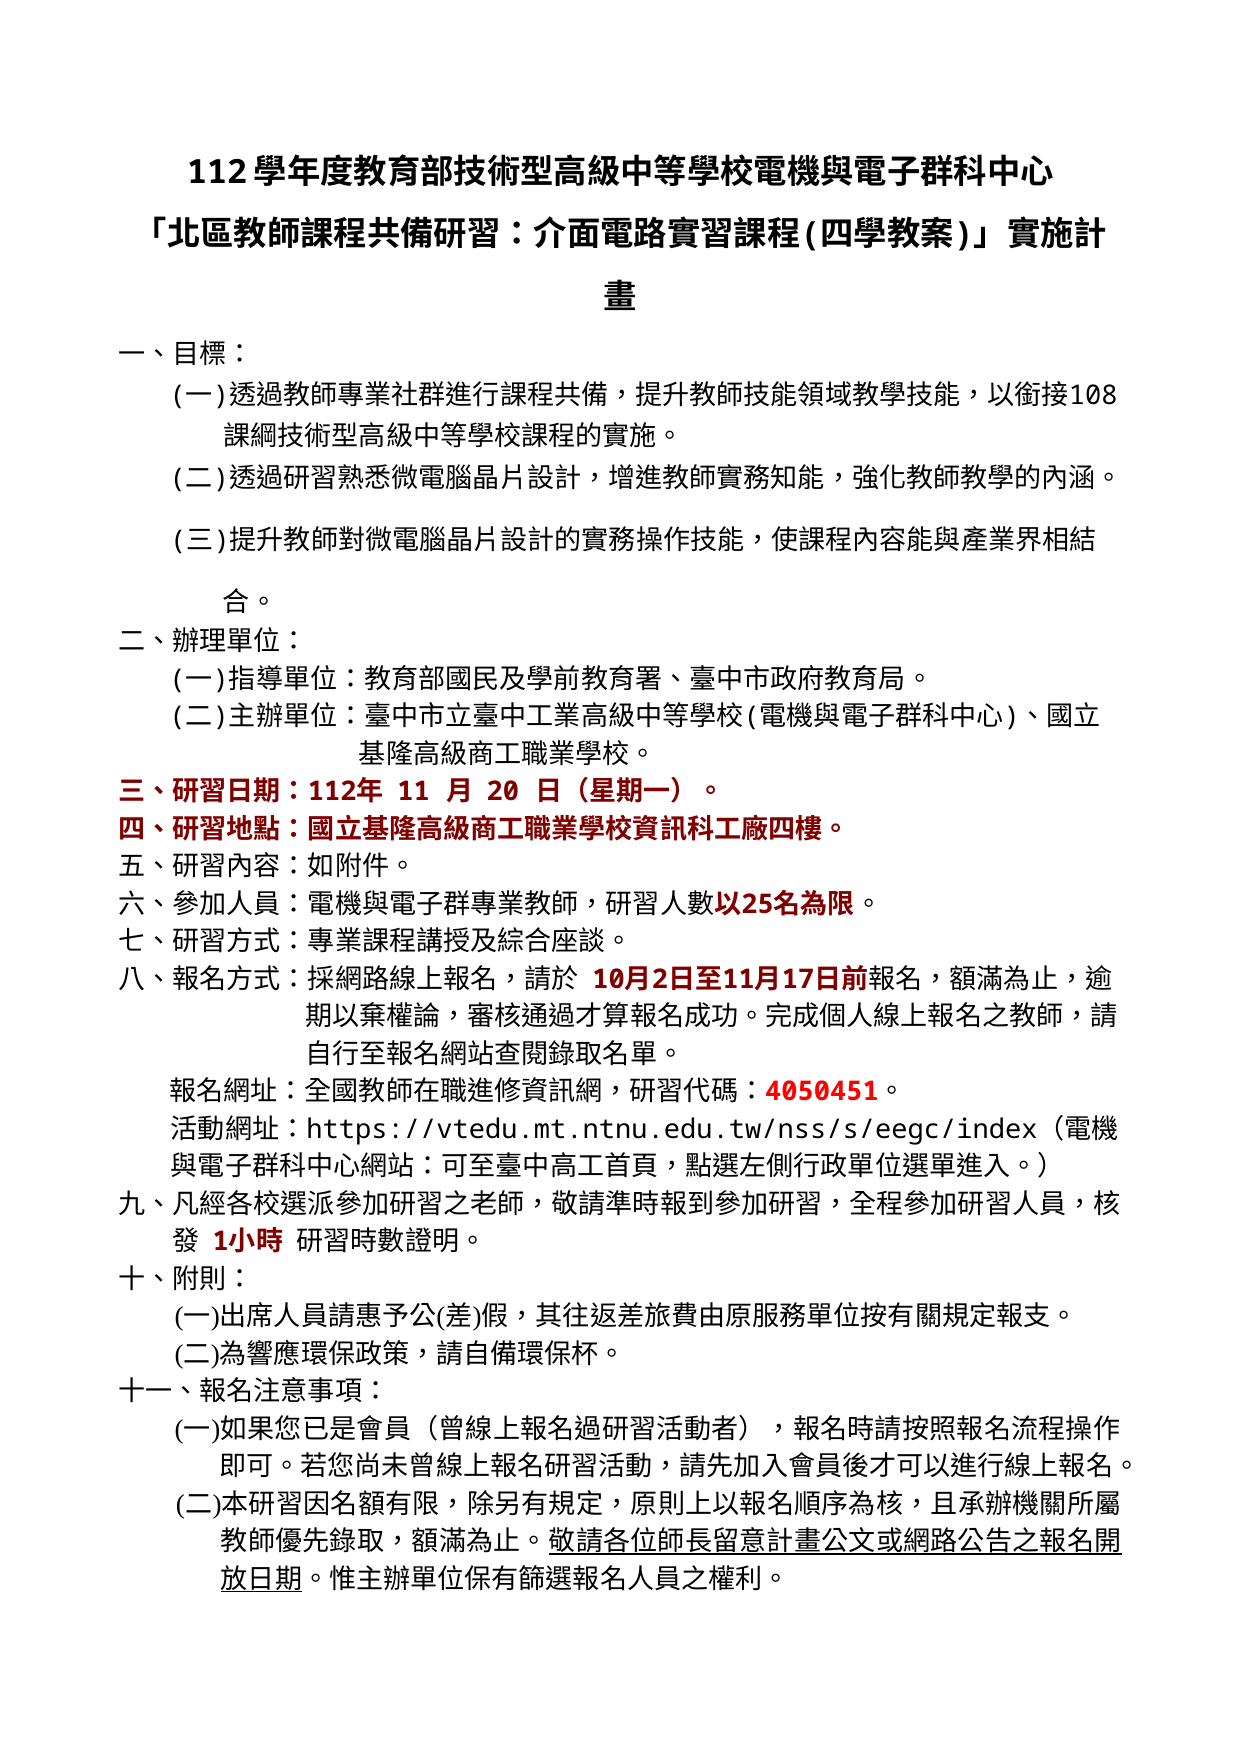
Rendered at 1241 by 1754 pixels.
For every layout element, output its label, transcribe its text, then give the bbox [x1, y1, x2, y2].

text 一、目標： [118, 333, 1122, 371]
text 七、研習方式：專業課程講授及綜合座談。 [118, 921, 1122, 958]
text (二)透過研習熟悉微電腦晶片設計，增進教師實務知能，強化教師教學的內涵。 [169, 454, 1122, 496]
text 五、研習內容：如附件。 [118, 846, 1122, 883]
text (二)主辦單位：臺中市立臺中工業高級中等學校(電機與電子群科中心)、國立基隆高級商工職業學校。 [169, 696, 1122, 771]
text (三)提升教師對微電腦晶片設計的實務操作技能，使課程內容能與產業界相結合。 [170, 496, 1122, 621]
text (一)指導單位：教育部國民及學前教育署、臺中市政府教育局。 [169, 658, 1122, 696]
text (一)透過教師專業社群進行課程共備，提升教師技能領域教學技能，以銜接108課綱技術型高級中等學校課程的實施。 [169, 371, 1122, 454]
text 二、辦理單位： [118, 621, 1122, 658]
text 八、報名方式：採網路線上報名，請於 10月2日至11月17日前報名，額滿為止，逾期以棄權論，審核通過才算報名成功。完成個人線上報名之教師，請自行至報名網站查閱錄取名單。 [118, 958, 1122, 1071]
text 四、研習地點：國立基隆高級商工職業學校資訊科工廠四樓。 [118, 808, 1122, 846]
text 報名網址：全國教師在職進修資訊網，研習代碼：4050451。 活動網址：https://vtedu.mt.ntnu.edu.tw/nss/s/eegc/index（電機與電子群科中心網站：可至臺中高工首頁，點選左側行政單位選單進入。） [169, 1071, 1122, 1183]
text 十一、報名注意事項： [118, 1371, 1122, 1408]
text 三、研習日期：112年 11 月 20 日（星期一）。 [118, 771, 1122, 808]
text 112學年度教育部技術型高級中等學校電機與電子群科中心 [118, 127, 1122, 189]
text 十、附則： [118, 1258, 1122, 1296]
text 九、凡經各校選派參加研習之老師，敬請準時報到參加研習，全程參加研習人員，核發 1小時 研習時數證明。 [118, 1183, 1122, 1258]
text 六、參加人員：電機與電子群專業教師，研習人數以25名為限。 [118, 883, 1122, 921]
text (一)如果您已是會員（曾線上報名過研習活動者），報名時請按照報名流程操作即可。若您尚未曾線上報名研習活動，請先加入會員後才可以進行線上報名。 [174, 1408, 1122, 1483]
text (一)出席人員請惠予公(差)假，其往返差旅費由原服務單位按有關規定報支。 [174, 1296, 1122, 1333]
text (二)為響應環保政策，請自備環保杯。 [174, 1333, 1122, 1371]
text (二)本研習因名額有限，除另有規定，原則上以報名順序為核，且承辦機關所屬教師優先錄取，額滿為止。敬請各位師長留意計畫公文或網路公告之報名開放日期。惟主辦單位保有篩選報名人員之權利。 [176, 1483, 1122, 1596]
text 「北區教師課程共備研習：介面電路實習課程(四學教案)」實施計畫 [118, 189, 1122, 314]
